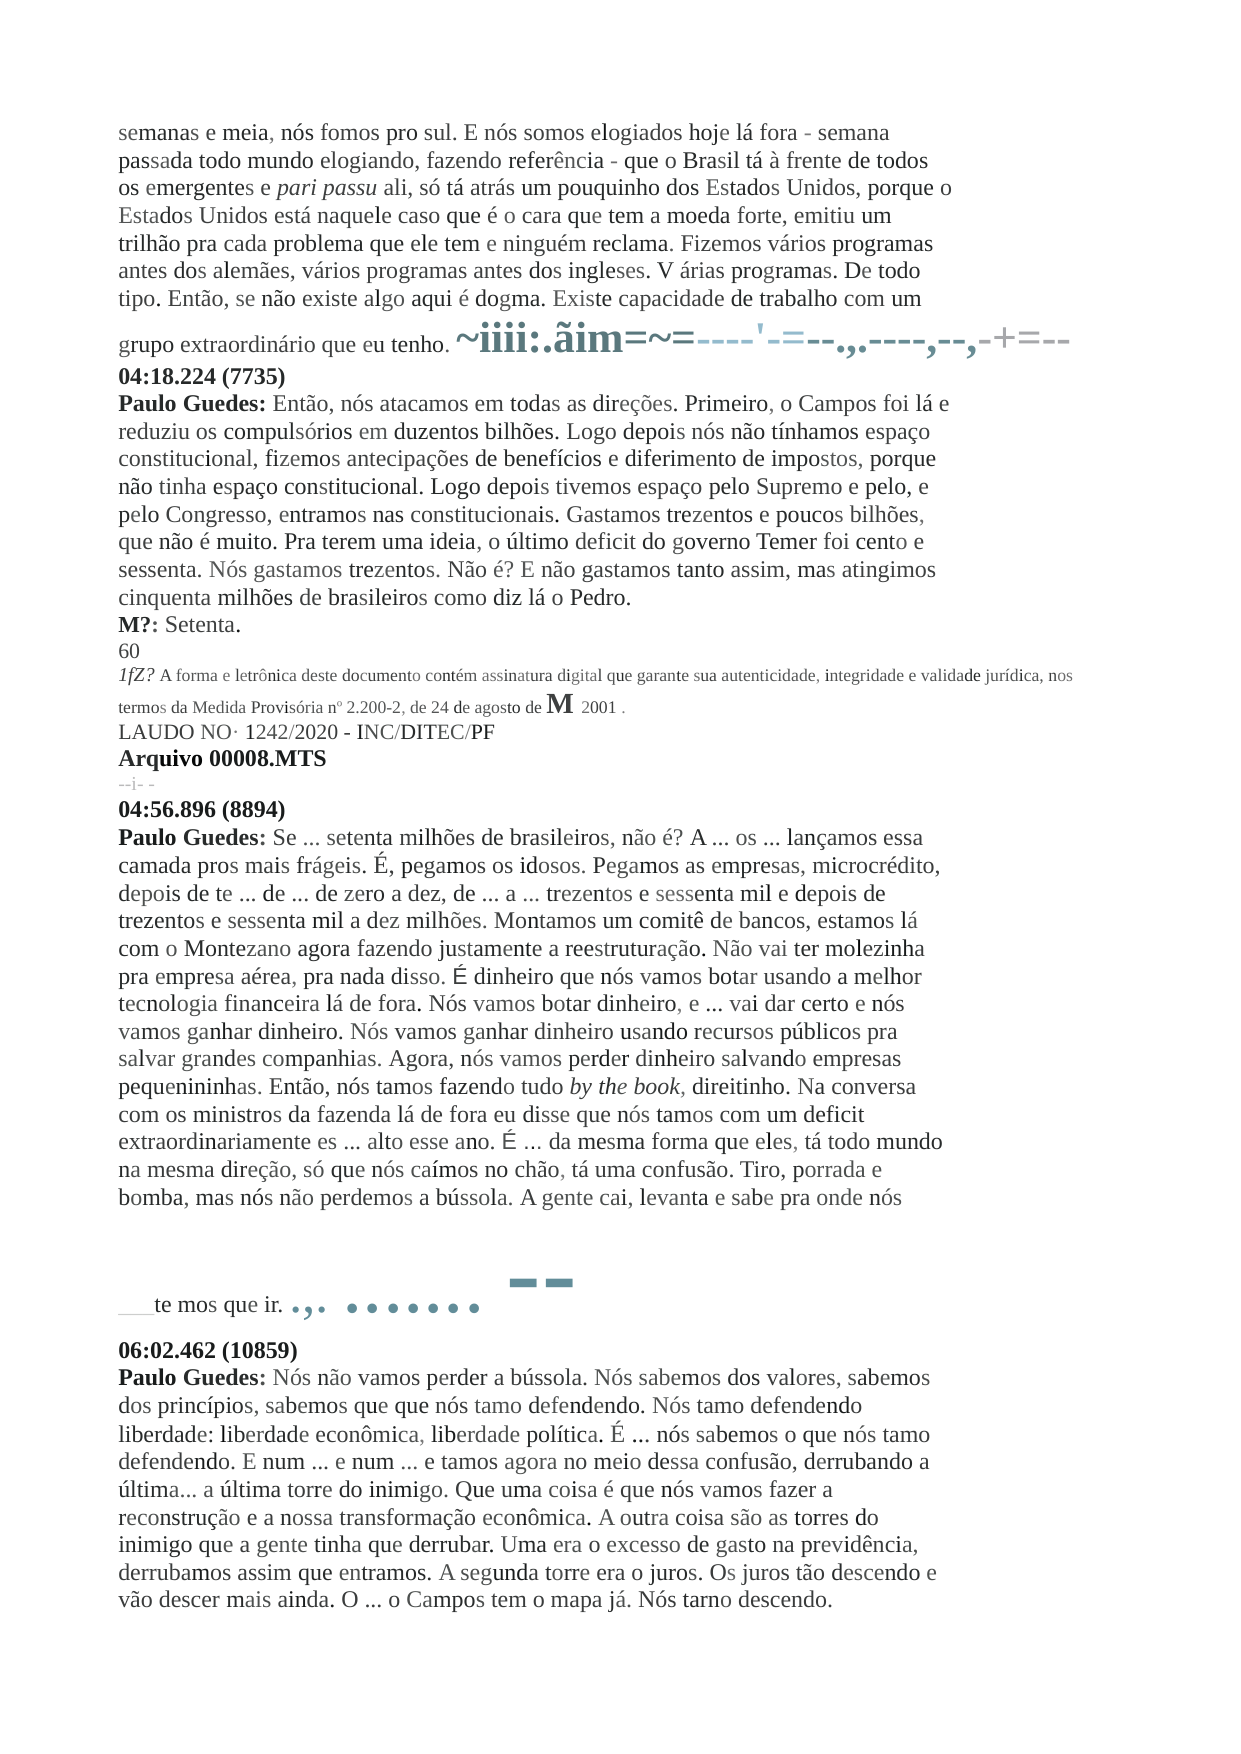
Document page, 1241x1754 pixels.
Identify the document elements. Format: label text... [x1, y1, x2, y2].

text que não é muito. Pra terem uma ideia, o último deficit do governo Temer foi cento e [118, 527, 1122, 555]
text bomba, mas nós não perdemos a bússola. A gente cai, levanta e sabe pra onde nós [118, 1182, 1122, 1210]
text 1fZ? A forma e letrônica deste documento contém assinatura digital que garante sua autenticidade, integridade e validade jurídica, nos termos da Medida Provisória nº 2.200-2, de 24 de agosto de M 2001 . [118, 663, 1122, 719]
text pelo Congresso, entramos nas constitucionais. Gastamos trezentos e poucos bilhões, [118, 500, 1122, 527]
text LAUDO NO· 1242/2020 - INC/DITEC/PF [118, 719, 1122, 744]
text reduziu os compulsórios em duzentos bilhões. Logo depois nós não tínhamos espaço [118, 417, 1122, 444]
text Paulo Guedes: Então, nós atacamos em todas as direções. Primeiro, o Campos foi lá e [118, 389, 1122, 417]
text constitucional, fizemos antecipações de benefícios e diferimento de impostos, porque [118, 444, 1122, 472]
text Paulo Guedes: Nós não vamos perder a bússola. Nós sabemos dos valores, sabemos [118, 1363, 1122, 1391]
text na mesma direção, só que nós caímos no chão, tá uma confusão. Tiro, porrada e [118, 1155, 1122, 1182]
text defendendo. E num ... e num ... e tamos agora no meio dessa confusão, derrubando a [118, 1447, 1122, 1475]
text grupo extraordinário que eu tenho. ~iiii:.ãim=~=----'-=--.,.----,--,-+=-- [118, 311, 1122, 362]
text pra empresa aérea, pra nada disso. É dinheiro que nós vamos botar usando a melhor [118, 962, 1122, 989]
text Arquivo 00008.MTS [118, 744, 1122, 772]
text tecnologia financeira lá de fora. Nós vamos botar dinheiro, e ... vai dar certo e nós [118, 989, 1122, 1017]
text cinquenta milhões de brasileiros como diz lá o Pedro. [118, 582, 1122, 610]
text vamos ganhar dinheiro. Nós vamos ganhar dinheiro usando recursos públicos pra [118, 1017, 1122, 1044]
text trilhão pra cada problema que ele tem e ninguém reclama. Fizemos vários programas [118, 228, 1122, 256]
text derrubamos assim que entramos. A segunda torre era o juros. Os juros tão descendo e [118, 1558, 1122, 1585]
text M?: Setenta. [118, 610, 1122, 638]
text camada pros mais frágeis. É, pegamos os idosos. Pegamos as empresas, microcrédito, [118, 850, 1122, 879]
text trezentos e sessenta mil a dez milhões. Montamos um comitê de bancos, estamos lá [118, 906, 1122, 934]
text dos princípios, sabemos que que nós tamo defendendo. Nós tamo defendendo [118, 1391, 1122, 1419]
text tipo. Então, se não existe algo aqui é dogma. Existe capacidade de trabalho com um [118, 284, 1122, 311]
text Estados Unidos está naquele caso que é o cara que tem a moeda forte, emitiu um [118, 201, 1122, 228]
text os emergentes e pari passu ali, só tá atrás um pouquinho dos Estados Unidos, porque o [118, 173, 1122, 201]
text 04:56.896 (8894) [118, 795, 1122, 822]
text sessenta. Nós gastamos trezentos. Não é? E não gastamos tanto assim, mas atingimos [118, 555, 1122, 582]
text semanas e meia, nós fomos pro sul. E nós somos elogiados hoje lá fora - semana [118, 118, 1122, 146]
text inimigo que a gente tinha que derrubar. Uma era o excesso de gasto na previdência, [118, 1530, 1122, 1558]
text Paulo Guedes: Se ... setenta milhões de brasileiros, não é? A ... os ... lançamos essa [118, 822, 1122, 850]
text não tinha espaço constitucional. Logo depois tivemos espaço pelo Supremo e pelo, e [118, 472, 1122, 500]
text extraordinariamente es ... alto esse ano. É ... da mesma forma que eles, tá todo mundo [118, 1127, 1122, 1155]
text pequenininhas. Então, nós tamos fazendo tudo by the book, direitinho. Na conversa [118, 1072, 1122, 1100]
text com o Montezano agora fazendo justamente a reestruturação. Não vai ter molezinha [118, 934, 1122, 962]
text 06:02.462 (10859) [118, 1336, 1122, 1363]
text vão descer mais ainda. O ... o Campos tem o mapa já. Nós tarno descendo. [118, 1585, 1122, 1613]
text liberdade: liberdade econômica, liberdade política. É ... nós sabemos o que nós tamo [118, 1419, 1122, 1447]
text --i- - [118, 772, 1122, 795]
text 60 [118, 638, 1122, 663]
text com os ministros da fazenda lá de fora eu disse que nós tamos com um deficit [118, 1100, 1122, 1127]
text depois de te ... de ... de zero a dez, de ... a ... trezentos e sessenta mil e depois de [118, 879, 1122, 906]
text reconstrução e a nossa transformação econômica. A outra coisa são as torres do [118, 1503, 1122, 1530]
text antes dos alemães, vários programas antes dos ingleses. V árias programas. De todo [118, 256, 1122, 284]
text 04:18.224 (7735) [118, 362, 1122, 389]
text última... a última torre do inimigo. Que uma coisa é que nós vamos fazer a [118, 1475, 1122, 1503]
text passada todo mundo elogiando, fazendo referência - que o Brasil tá à frente de todos [118, 146, 1122, 173]
text ___te mos que ir. .,. ....... -- [118, 1210, 1122, 1336]
text salvar grandes companhias. Agora, nós vamos perder dinheiro salvando empresas [118, 1044, 1122, 1072]
